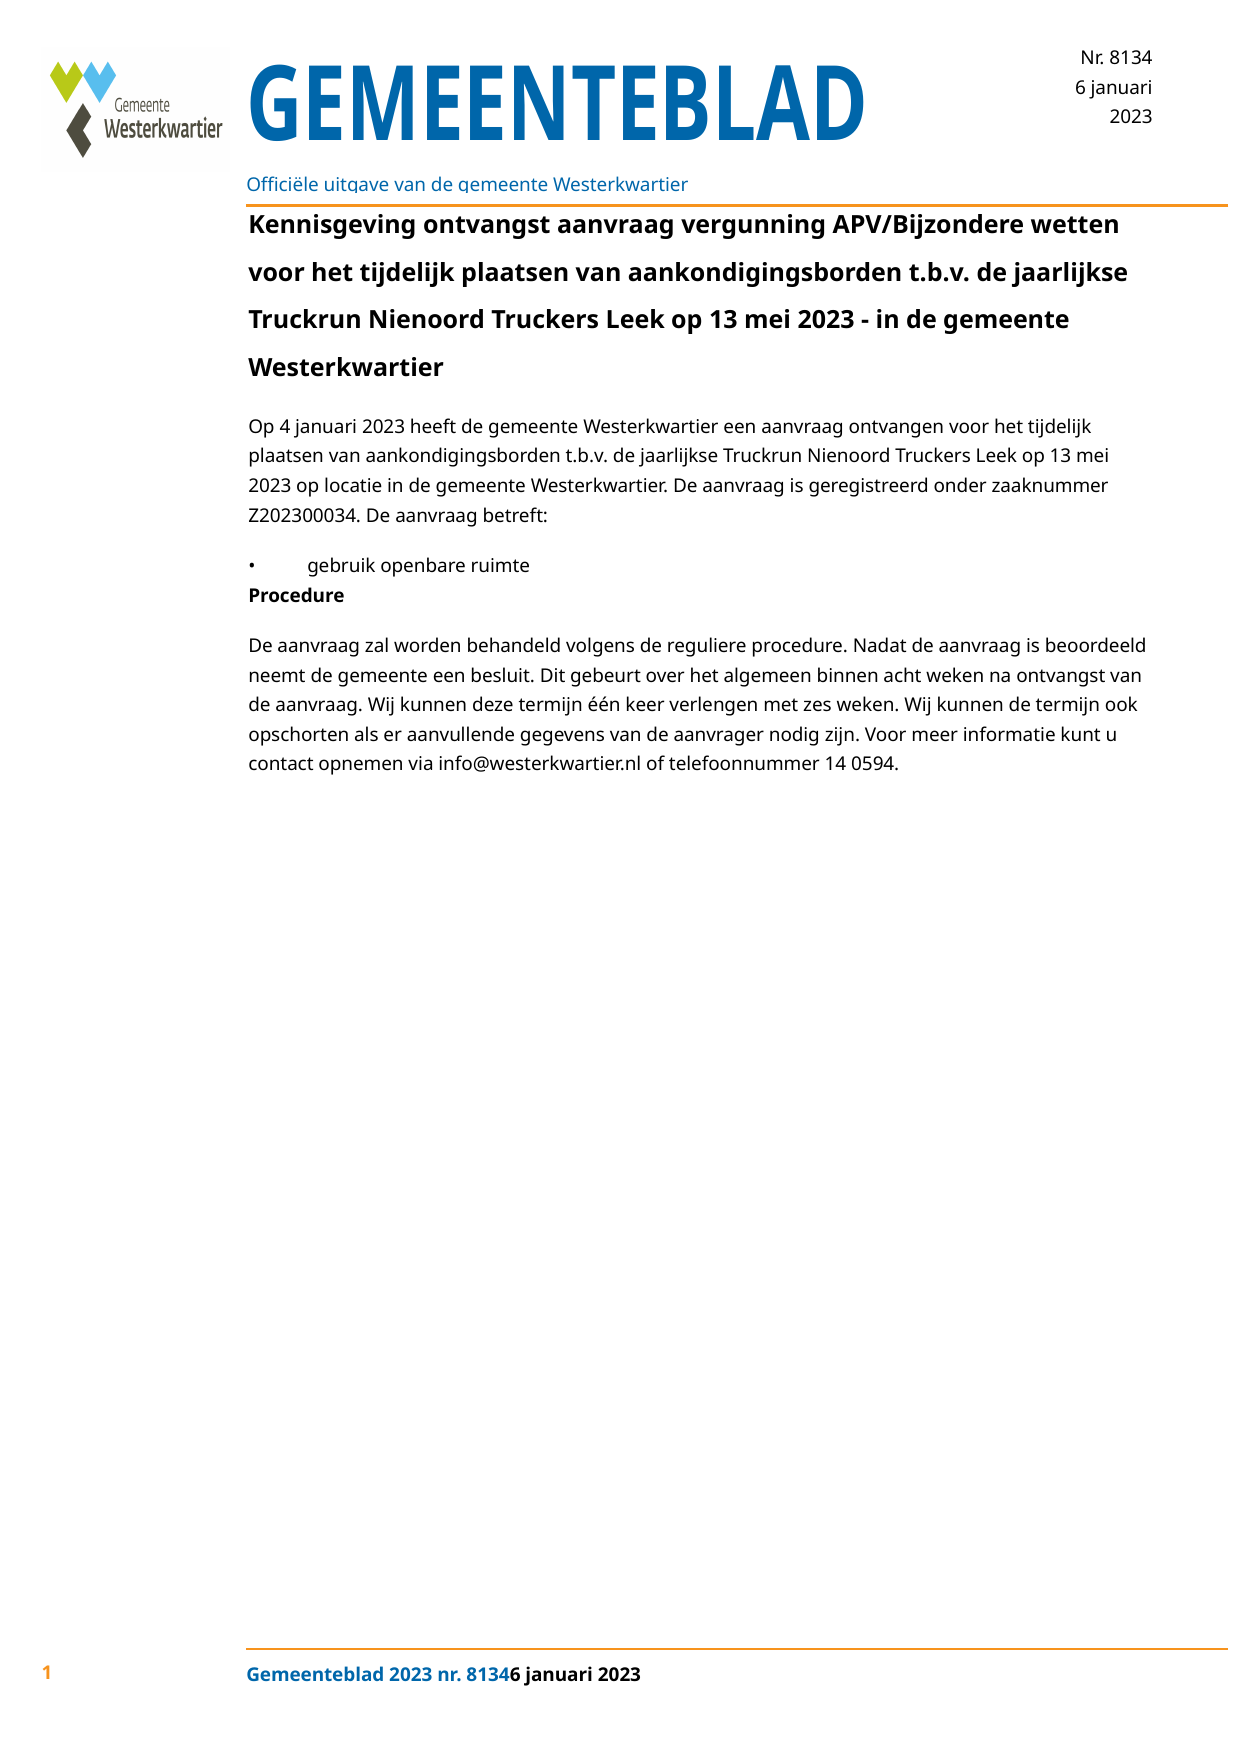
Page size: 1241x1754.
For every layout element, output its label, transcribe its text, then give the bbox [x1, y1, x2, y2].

picture [41, 47, 231, 172]
list gebruik openbare ruimte [248, 552, 1152, 578]
text Procedure [248, 582, 1152, 608]
text De aanvraag zal worden behandeld volgens de reguliere procedure. Nadat de aanvraag is beoordeeld neemt de gemeente een besluit. Dit gebeurt over het algemeen binnen acht weken na ontvangst van de aanvraag. Wij kunnen deze termijn één keer verlengen met zes weken. Wij kunnen de termijn ook opschorten als er aanvullende gegevens van de aanvrager nodig zijn. Voor meer informatie kunt u contact opnemen via info@westerkwartier.nl of telefoonnummer 14 0594. [248, 632, 1152, 776]
text Op 4 januari 2023 heeft de gemeente Westerkwartier een aanvraag ontvangen voor het tijdelijk plaatsen van aankondigingsborden t.b.v. de jaarlijkse Truckrun Nienoord Truckers Leek op 13 mei 2023 op locatie in de gemeente Westerkwartier. De aanvraag is geregistreerd onder zaaknummer Z202300034. De aanvraag betreft: [248, 413, 1152, 528]
text Kennisgeving ontvangst aanvraag vergunning APV/Bijzondere wetten voor het tijdelijk plaatsen van aankondigingsborden t.b.v. de jaarlijkse Truckrun Nienoord Truckers Leek op 13 mei 2023 - in de gemeente Westerkwartier [248, 207, 1152, 384]
